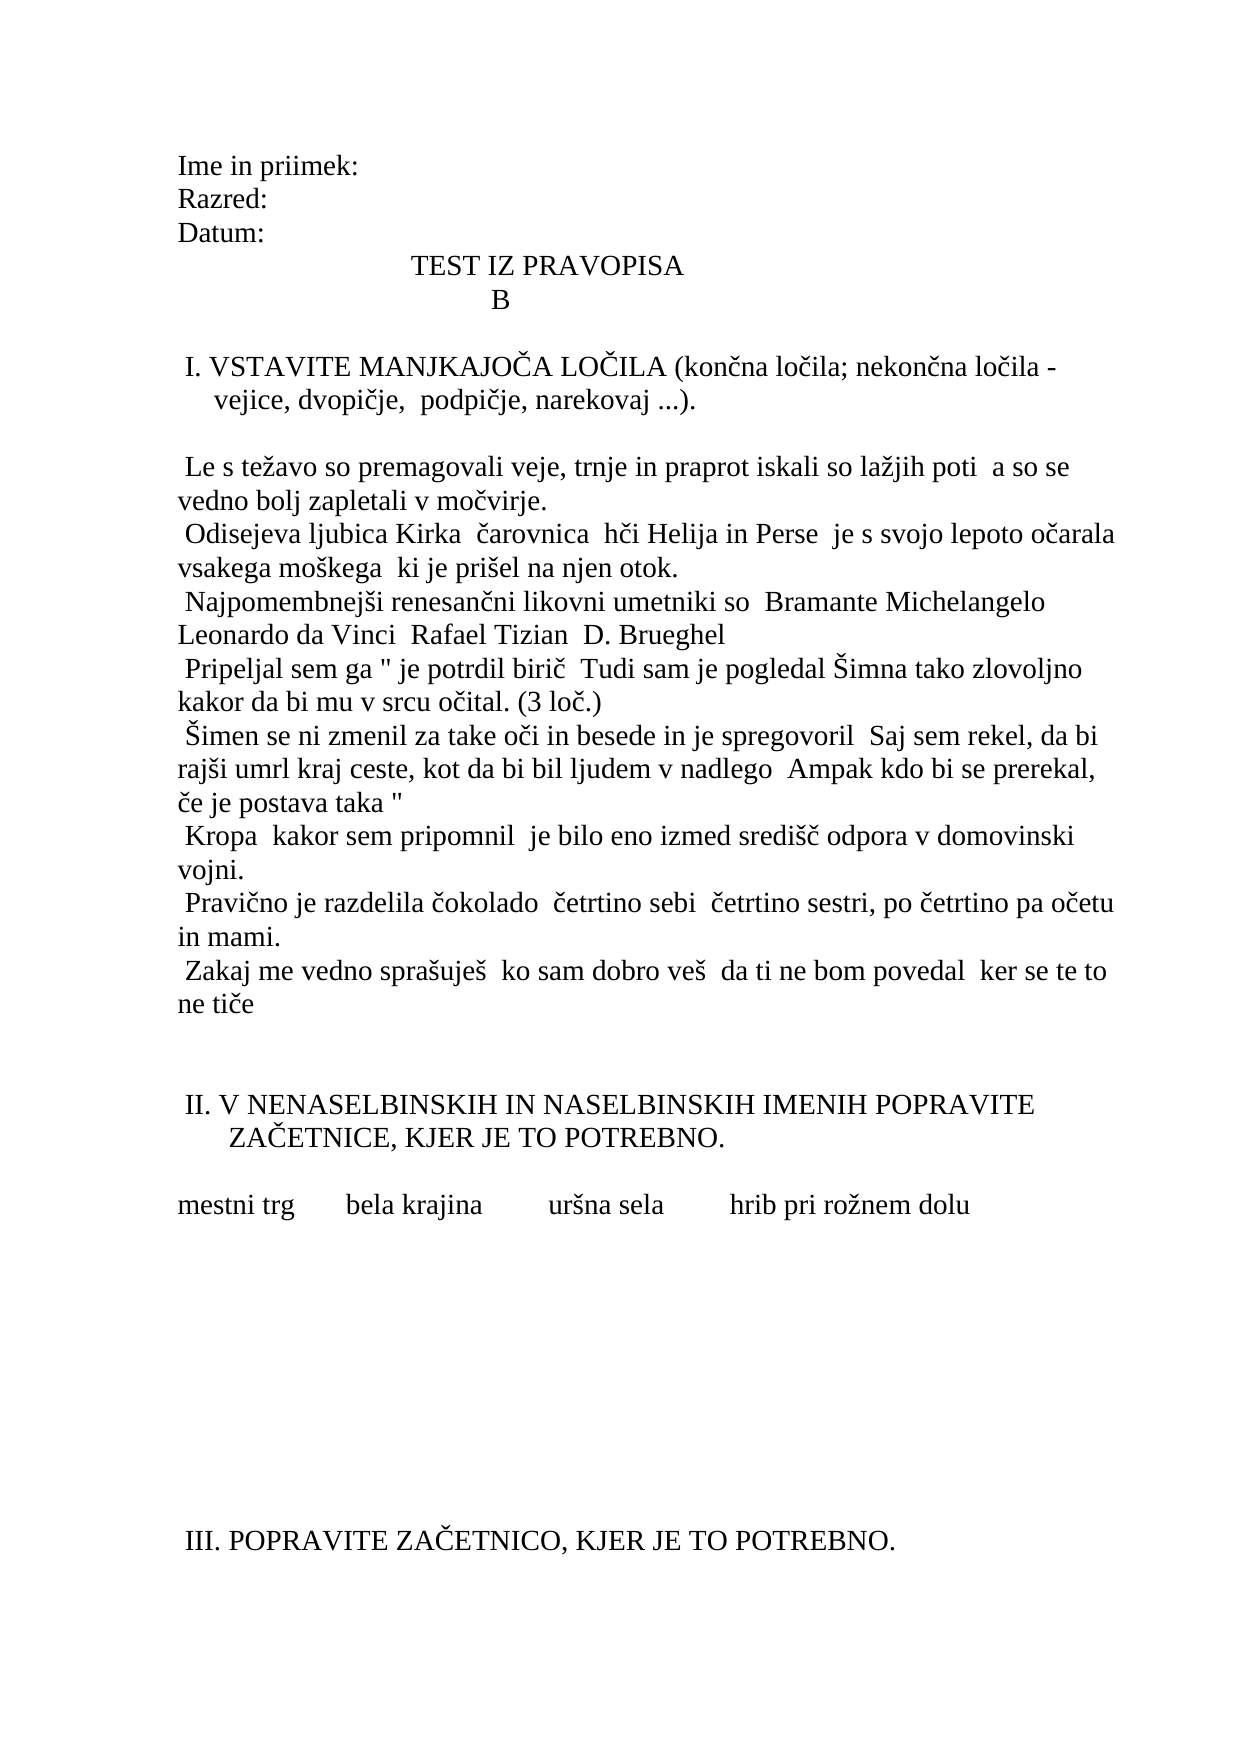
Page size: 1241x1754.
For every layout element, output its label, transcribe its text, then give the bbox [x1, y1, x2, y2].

text Le s težavo so premagovali veje, trnje in praprot iskali so lažjih poti a so se vedno bolj zapletali v močvirje. [177, 449, 1122, 517]
text B [177, 282, 1122, 315]
text I. VSTAVITE MANJKAJOČA LOČILA (končna ločila; nekončna ločila - [177, 349, 1122, 382]
text ZAČETNICE, KJER JE TO POTREBNO. [177, 1120, 1122, 1154]
text mestni trg bela krajina uršna sela hrib pri rožnem dolu [177, 1187, 1122, 1221]
text Kropa kakor sem pripomnil je bilo eno izmed središč odpora v domovinski vojni. [177, 818, 1122, 886]
text vejice, dvopičje, podpičje, narekovaj ...). [177, 382, 1122, 416]
text Datum: [177, 215, 1122, 248]
text Razred: [177, 181, 1122, 215]
text TEST IZ PRAVOPISA [177, 248, 1122, 282]
text III. POPRAVITE ZAČETNICO, KJER JE TO POTREBNO. [177, 1523, 1122, 1556]
text Pravično je razdelila čokolado četrtino sebi četrtino sestri, po četrtino pa očetu in mami. [177, 886, 1122, 953]
text Ime in priimek: [177, 148, 1122, 181]
text Najpomembnejši renesančni likovni umetniki so Bramante Michelangelo Leonardo da Vinci Rafael Tizian D. Brueghel [177, 584, 1122, 651]
text Pripeljal sem ga " je potrdil birič Tudi sam je pogledal Šimna tako zlovoljno kakor da bi mu v srcu očital. (3 loč.) [177, 651, 1122, 718]
text Zakaj me vedno sprašuješ ko sam dobro veš da ti ne bom povedal ker se te to ne tiče [177, 953, 1122, 1020]
text Šimen se ni zmenil za take oči in besede in je spregovoril Saj sem rekel, da bi rajši umrl kraj ceste, kot da bi bil ljudem v nadlego Ampak kdo bi se prerekal, če je postava taka " [177, 718, 1122, 818]
text Odisejeva ljubica Kirka čarovnica hči Helija in Perse je s svojo lepoto očarala vsakega moškega ki je prišel na njen otok. [177, 517, 1122, 584]
text II. V NENASELBINSKIH IN NASELBINSKIH IMENIH POPRAVITE [177, 1087, 1122, 1120]
